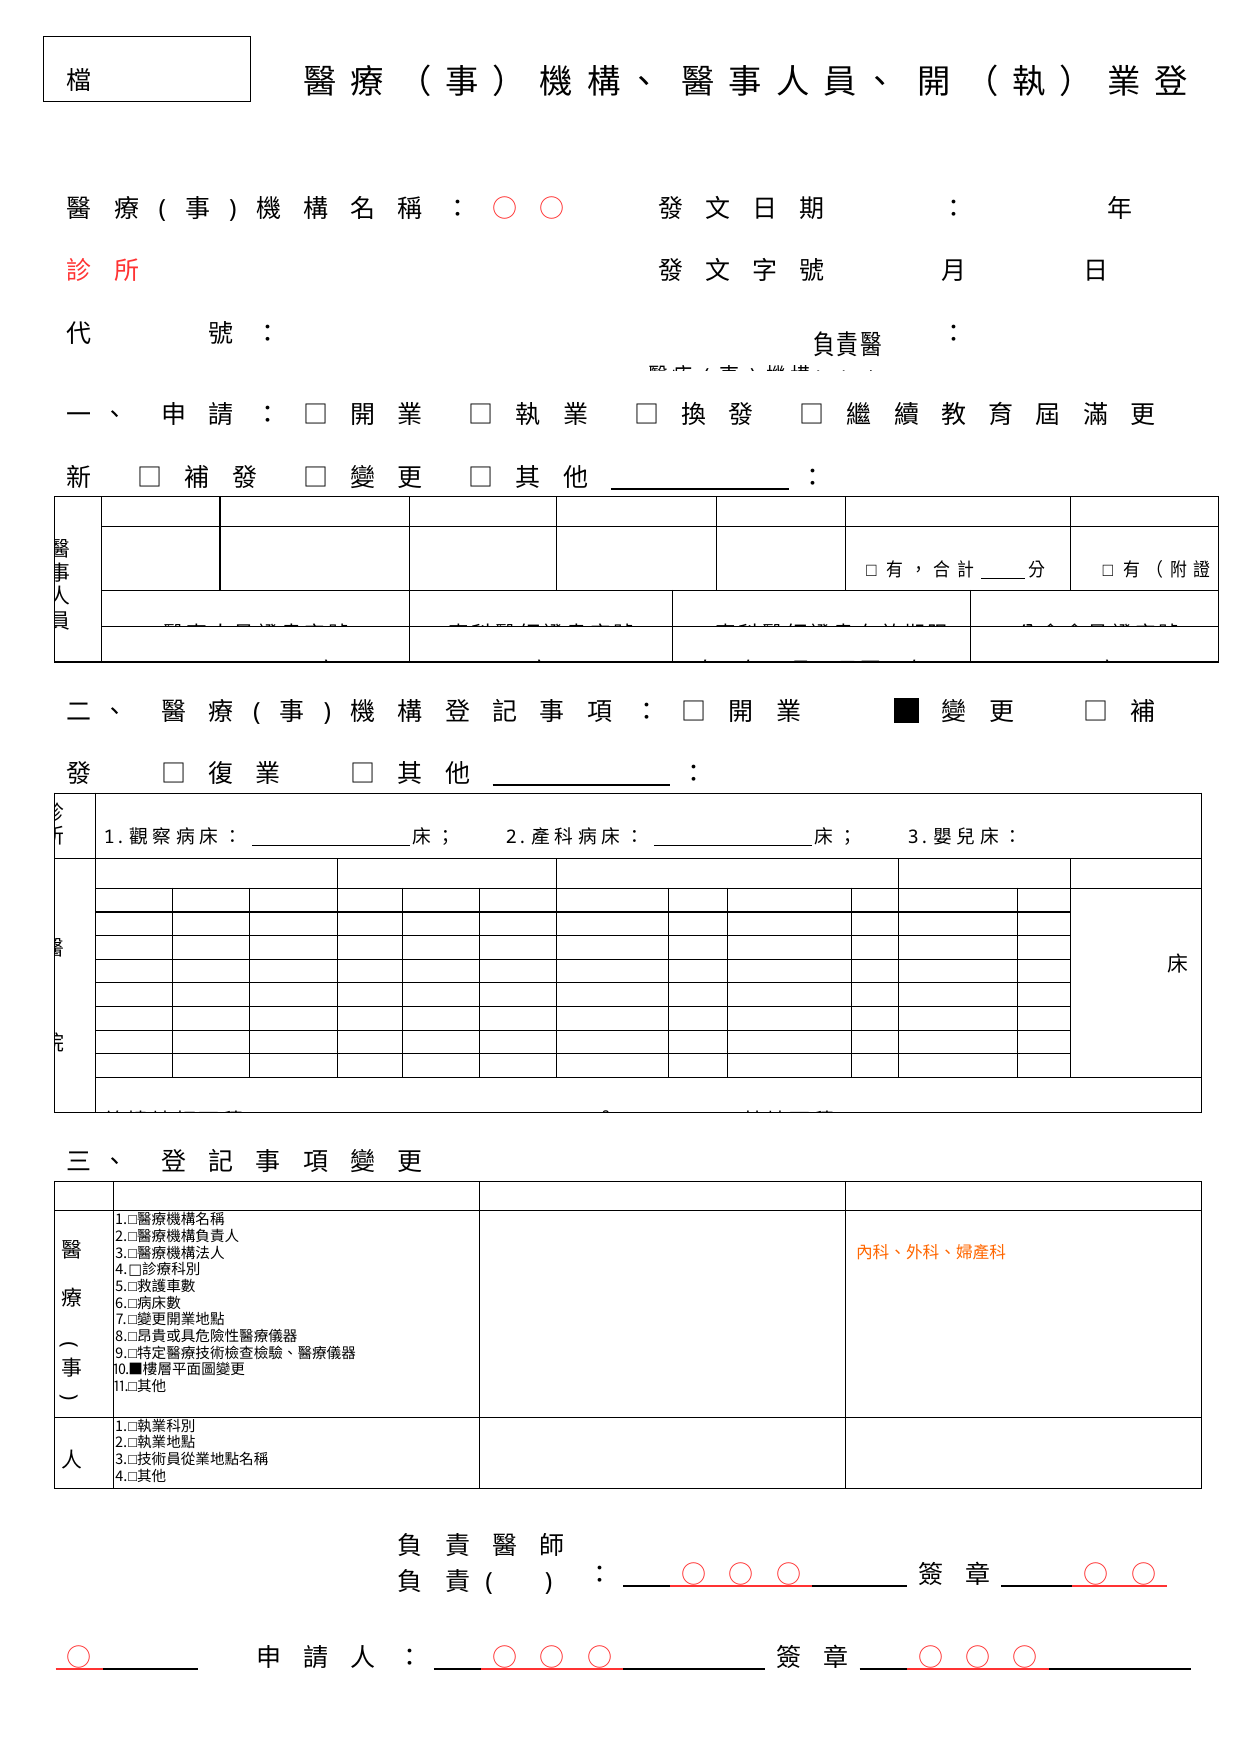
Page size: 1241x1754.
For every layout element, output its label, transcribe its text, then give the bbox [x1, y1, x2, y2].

table_cell [338, 1031, 402, 1053]
text 負責醫師負責( )： ○○○ 簽章 ○○○ 申請人： ○○○ 簽章 ○○○ [56, 1489, 1191, 1676]
table_cell 精神科加護病床 [728, 960, 851, 982]
table_cell 牙科治療台 [899, 936, 1017, 959]
table_cell 床 [852, 983, 898, 1006]
table_cell 台 [1018, 936, 1070, 959]
table_cell 一般病床 [96, 913, 172, 935]
table_cell 嬰兒床 [557, 1031, 668, 1053]
table_cell 開放床數 [480, 889, 556, 911]
table_cell □有，合計 分（附證明） □無 [846, 527, 1070, 590]
table_cell 間 [1018, 1007, 1070, 1029]
table_cell [480, 913, 556, 935]
text 一、申請：□開業 □執業 □換發 □繼續教育屆滿更新 □補發 □變更 □其他 ： [56, 371, 1191, 496]
table_cell [102, 527, 219, 590]
table_cell 醫 療 (事) 機 構 [55, 1211, 113, 1417]
table_cell [480, 960, 556, 982]
table_cell 床 [669, 1007, 727, 1029]
text 三、登記事項變更 [56, 1118, 1191, 1181]
table_cell 燒傷病床 [557, 913, 668, 935]
table_header 發文日期 發文字號 醫療(事)機構負責醫師負責( ) 聯絡電話 收件日期及收件人 [625, 165, 909, 371]
table_cell 加護病床 [557, 889, 668, 911]
table_header ： 年 月 日 ： ：○○○ ： ：07-○○○○○○○ [909, 165, 1198, 371]
table_cell [480, 1054, 556, 1077]
table_header 原 登 記 事 項 [480, 1182, 845, 1210]
table_cell [410, 527, 556, 590]
table_cell 產科病床 [728, 983, 851, 1006]
table_cell 床 [1071, 889, 1201, 1077]
table_cell 床 [852, 960, 898, 982]
table_cell [173, 983, 249, 1006]
table_cell 呼吸照護中心 [728, 1031, 851, 1053]
table_cell 床 [669, 983, 727, 1006]
table_header 身分證字號 [557, 497, 716, 526]
table_cell [480, 983, 556, 1006]
table_cell □有（附證明） □無 [1071, 527, 1218, 590]
table_header 1.觀察病床： 床； 2.產科病床： 床； 3.嬰兒床： 床； 4.血液透析床： 床； 5.其他： [96, 794, 1201, 858]
table_cell [403, 936, 479, 959]
table_cell 床 [669, 1031, 727, 1053]
table_header 繼續教育證明 [846, 497, 1070, 526]
table_cell 精神病床 [96, 936, 172, 959]
table_cell [403, 983, 479, 1006]
table_cell 人 員 [55, 1418, 113, 1487]
table_header 出生年月日 [410, 497, 556, 526]
table_cell ○○ [173, 913, 249, 935]
table_cell 公會會員證字號 [971, 591, 1218, 626]
table_cell 其他觀察病床 [557, 960, 668, 982]
table_cell 結核病床 [338, 960, 402, 982]
table_cell 自 年 月 日至 年 月 日 [673, 627, 970, 661]
table_header 醫療（事）機構、醫事人員、開（執）業登記事項申請書（第1聯） [251, 36, 1195, 101]
table_cell 慢 性 病 床 [338, 859, 556, 888]
table_cell [403, 1054, 479, 1077]
table_cell [480, 1211, 845, 1417]
table_cell [173, 960, 249, 982]
table_header 變 更 後 登 記 事 項 [846, 1182, 1201, 1210]
table_cell 內科、外科、婦產科 [846, 1211, 1201, 1417]
table_cell [899, 1054, 1017, 1077]
table_header 醫事人員 [55, 497, 101, 661]
table_cell 精神科日間照護 [899, 960, 1017, 982]
table_cell 呼吸病床 [728, 913, 851, 935]
table_header 執業科別 [717, 497, 845, 526]
table_cell [480, 1007, 556, 1029]
table_cell 字 號 [410, 627, 672, 661]
table_cell ⒈□執業科別 ⒉□執業地點 ⒊□技術員從業地點名稱 ⒋□其他 [114, 1418, 479, 1487]
table_cell 床 [669, 1054, 727, 1077]
table_cell 人 [1018, 960, 1070, 982]
table_cell 總樓地板面積： m²； 基地面積： m² [96, 1078, 1201, 1112]
table_cell [96, 960, 172, 982]
table_cell 床 [852, 913, 898, 935]
table_cell 開放床數 [250, 889, 337, 911]
table_cell [250, 1007, 337, 1029]
table_cell [403, 1007, 479, 1029]
table_cell [717, 527, 845, 590]
table_cell 急 性 病 床 [96, 859, 337, 888]
table_cell 床 [852, 1007, 898, 1029]
table_cell 人 [1018, 983, 1070, 1006]
table_cell 安寧病床 [728, 889, 851, 911]
table_cell 精神病床 [338, 936, 402, 959]
table_cell 診療室 [899, 1007, 1017, 1029]
table_cell [480, 1031, 556, 1053]
table_cell 一般病床 [338, 913, 402, 935]
table_cell [173, 1054, 249, 1077]
table_header 醫療(事)機構名稱：○○診所 代 號： 地 址：高雄市○○區○○路○○號○樓 診療科別：○○科 [53, 165, 625, 371]
table_cell [480, 936, 556, 959]
table_cell 醫 院 [55, 859, 95, 1112]
table_cell 字 號 [102, 627, 409, 661]
table_cell [173, 936, 249, 959]
table_cell ⒈□醫療機構名稱 ⒉□醫療機構負責人 ⒊□醫療機構法人 ⒋□診療科別 ⒌□救護車數 ⒍□病床數 ⒎□變更開業地點 ⒏□昂貴或具危險性醫療儀器 ⒐□特定醫療技術檢查檢驗、醫療儀器 ⒑■樓層平面圖變更 ⒒□其他 [114, 1211, 479, 1417]
table_header 診所 [55, 794, 95, 858]
table_cell 腹膜透析病床 [728, 1007, 851, 1029]
table_cell 日間照護人數 [899, 983, 1017, 1006]
table_cell [1018, 1031, 1070, 1053]
table_cell [899, 1031, 1017, 1053]
table_cell [338, 1007, 402, 1029]
table_cell [250, 983, 337, 1006]
table_cell [1018, 1054, 1070, 1077]
table_cell 產台 [899, 913, 1017, 935]
table_cell 總床合計 [1071, 859, 1201, 888]
table_header 區分 [55, 1182, 113, 1210]
table_header 2年執業登錄資歷 [1071, 497, 1218, 526]
table_cell [403, 960, 479, 982]
table_cell [338, 889, 402, 911]
table_cell 床 [669, 936, 727, 959]
table_cell [557, 527, 716, 590]
table_cell 床 [852, 936, 898, 959]
table_cell 手術恢復床 [557, 1007, 668, 1029]
table_cell 專科醫師證書字號 [410, 591, 672, 626]
table_cell [96, 983, 172, 1006]
table_cell 血液透析床 [557, 1054, 668, 1077]
table_cell [250, 913, 337, 935]
table_cell 特 殊 病 床 [557, 859, 898, 888]
table_cell [96, 889, 172, 911]
table_cell [480, 1418, 845, 1487]
table_cell [846, 1418, 1201, 1487]
table_cell 床 [852, 1031, 898, 1053]
table_cell 床 [852, 1054, 898, 1077]
table_cell [403, 913, 479, 935]
table_cell [173, 1031, 249, 1053]
table_cell [338, 983, 402, 1006]
table_cell 急診觀察床 [557, 936, 668, 959]
table_cell 字 號 [971, 627, 1218, 661]
table_cell [250, 960, 337, 982]
table_cell [96, 1007, 172, 1029]
table_header 類 別 [102, 497, 219, 526]
table_cell [96, 1031, 172, 1053]
table_cell 嬰兒病床 [557, 983, 668, 1006]
table_cell 其 他 [899, 859, 1070, 888]
table_cell [250, 1031, 337, 1053]
table_cell [250, 1054, 337, 1077]
table_cell [338, 1054, 402, 1077]
table_cell 急性結核病床 [728, 936, 851, 959]
table_cell 台 [1018, 913, 1070, 935]
table_cell 床 [669, 960, 727, 982]
table_cell [221, 527, 409, 590]
table_cell [96, 1054, 172, 1077]
table_cell 呼吸照護病床 [728, 1054, 851, 1077]
table_cell 手術台 [899, 889, 1017, 911]
table_cell 許可床數 [403, 889, 479, 911]
table_header 姓 名 [221, 497, 409, 526]
table_cell [250, 936, 337, 959]
table_cell 專科醫師證書有效期限 [673, 591, 970, 626]
text 二、醫療(事)機構登記事項：□開業 █變更 □補發 □復業 □其他 ： [56, 667, 1191, 792]
table_cell 台 [1018, 889, 1070, 911]
table_cell [173, 1007, 249, 1029]
table_cell 床 [852, 889, 898, 911]
table_header 檔 號： 保存年限： [44, 37, 250, 101]
table_cell 醫事人員證書字號 [102, 591, 409, 626]
table_cell 床 [669, 889, 727, 911]
table_cell [403, 1031, 479, 1053]
table_header 變 更 事 項 [114, 1182, 479, 1210]
table_cell 許可床數 [173, 889, 249, 911]
table_cell 床 [669, 913, 727, 935]
